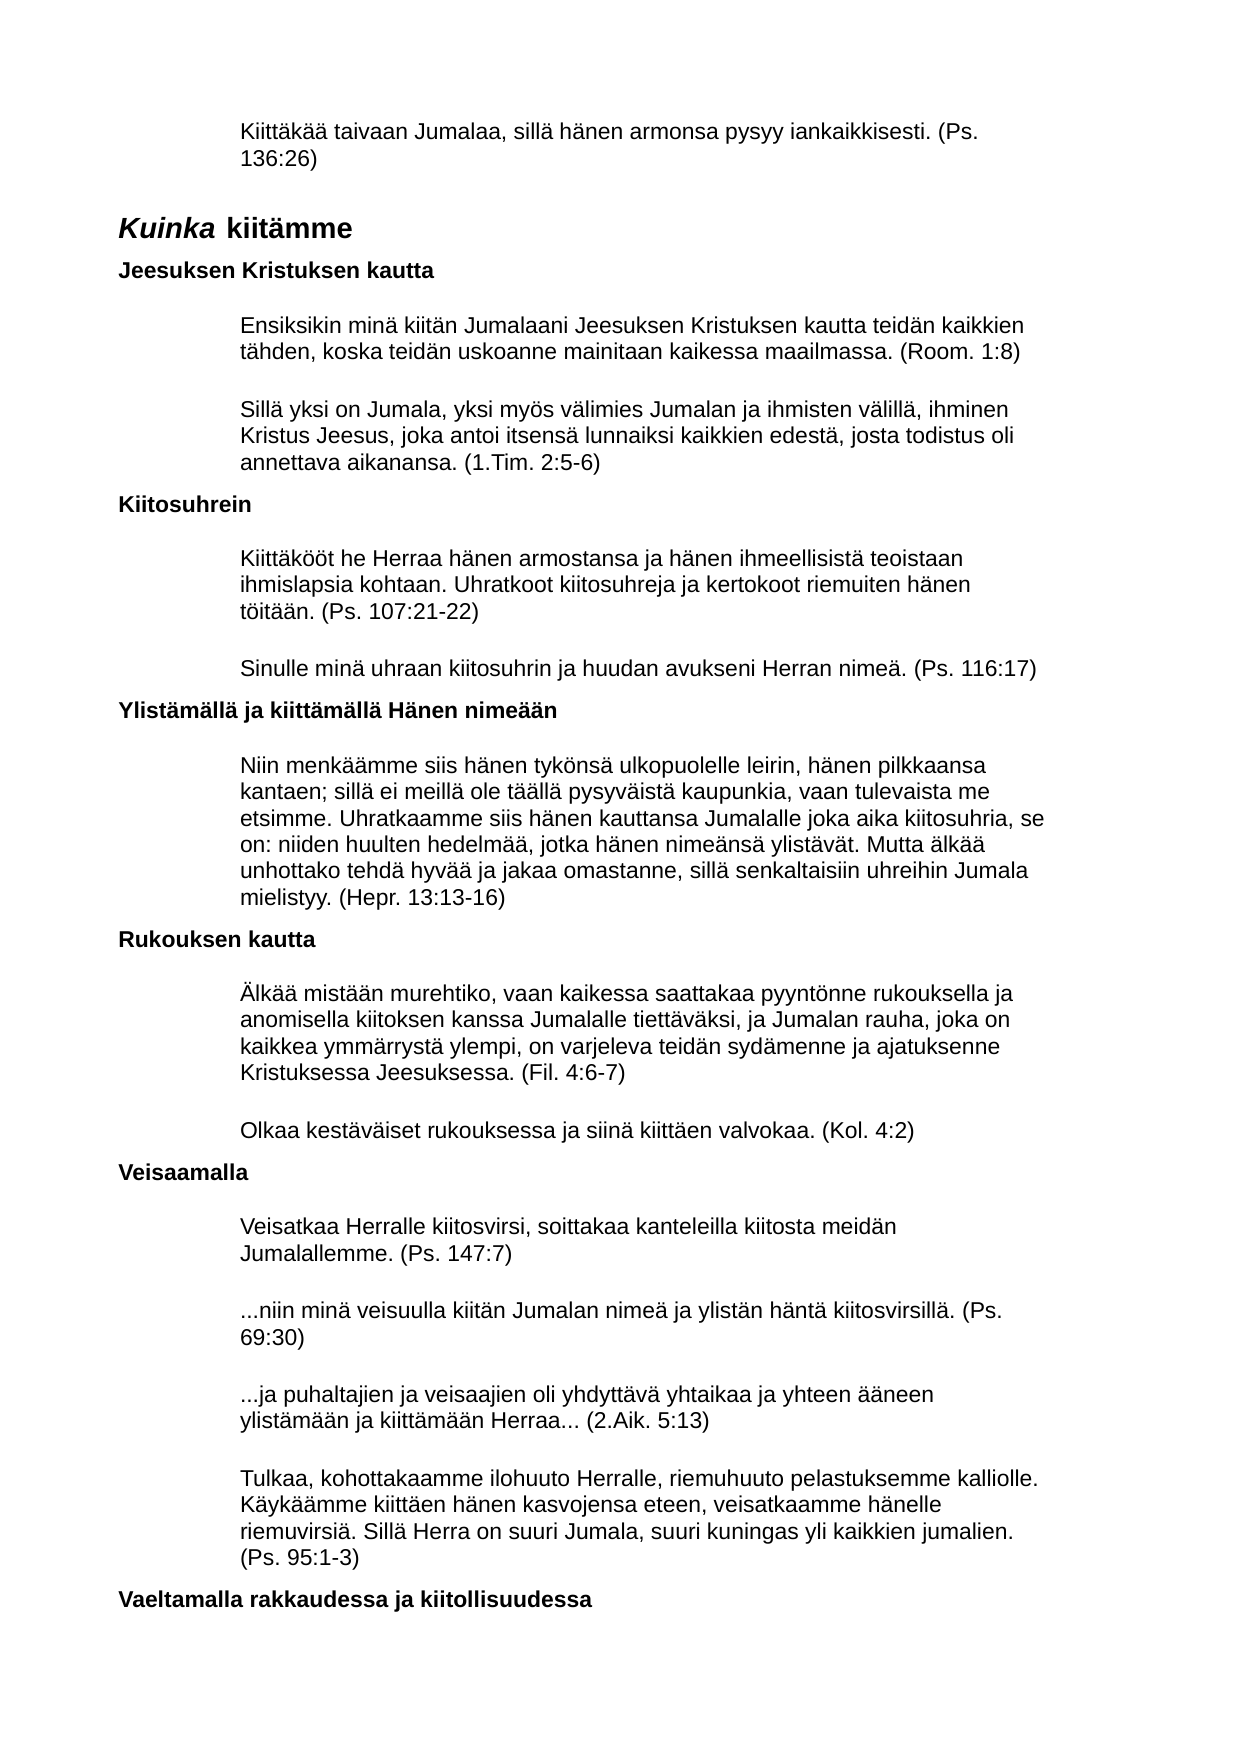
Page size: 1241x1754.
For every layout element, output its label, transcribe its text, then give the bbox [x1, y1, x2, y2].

text Ylistämällä ja kiittämällä Hänen nimeään [118, 697, 1122, 724]
text Ensiksikin minä kiitän Jumalaani Jeesuksen Kristuksen kautta teidän kaikkien tähden, koska teidän uskoanne mainitaan kaikessa maailmassa. (Room. 1:8) [240, 312, 1047, 365]
text Rukouksen kautta [118, 926, 1122, 952]
subtitle Kuinka kiitämme [118, 211, 1122, 245]
text ...niin minä veisuulla kiitän Jumalan nimeä ja ylistän häntä kiitosvirsillä. (Ps. 69:30) [240, 1297, 1047, 1350]
text Niin menkäämme siis hänen tykönsä ulkopuolelle leirin, hänen pilkkaansa kantaen; sillä ei meillä ole täällä pysyväistä kaupunkia, vaan tulevaista me etsimme. Uhratkaamme siis hänen kauttansa Jumalalle joka aika kiitosuhria, se on: niiden huulten hedelmää, jotka hänen nimeänsä ylistävät. Mutta älkää unhottako tehdä hyvää ja jakaa omastanne, sillä senkaltaisiin uhreihin Jumala mielistyy. (Hepr. 13:13-16) [240, 752, 1047, 910]
text Sinulle minä uhraan kiitosuhrin ja huudan avukseni Herran nimeä. (Ps. 116:17) [240, 655, 1047, 682]
text ...ja puhaltajien ja veisaajien oli yhdyttävä yhtaikaa ja yhteen ääneen ylistämään ja kiittämään Herraa... (2.Aik. 5:13) [240, 1381, 1047, 1434]
text Sillä yksi on Jumala, yksi myös välimies Jumalan ja ihmisten välillä, ihminen Kristus Jeesus, joka antoi itsensä lunnaiksi kaikkien edestä, josta todistus oli annettava aikanansa. (1.Tim. 2:5-6) [240, 396, 1047, 475]
text Veisatkaa Herralle kiitosvirsi, soittakaa kanteleilla kiitosta meidän Jumalallemme. (Ps. 147:7) [240, 1213, 1047, 1266]
text Olkaa kestäväiset rukouksessa ja siinä kiittäen valvokaa. (Kol. 4:2) [240, 1117, 1047, 1143]
text Vaeltamalla rakkaudessa ja kiitollisuudessa [118, 1586, 1122, 1612]
text Kiittäkää taivaan Jumalaa, sillä hänen armonsa pysyy iankaikkisesti. (Ps. 136:26) [240, 118, 1047, 171]
text Kiitosuhrein [118, 491, 1122, 517]
text Jeesuksen Kristuksen kautta [118, 257, 1122, 284]
text Kiittäkööt he Herraa hänen armostansa ja hänen ihmeellisistä teoistaan ihmislapsia kohtaan. Uhratkoot kiitosuhreja ja kertokoot riemuiten hänen töitään. (Ps. 107:21-22) [240, 545, 1047, 624]
text Veisaamalla [118, 1159, 1122, 1185]
text Älkää mistään murehtiko, vaan kaikessa saattakaa pyyntönne rukouksella ja anomisella kiitoksen kanssa Jumalalle tiettäväksi, ja Jumalan rauha, joka on kaikkea ymmärrystä ylempi, on varjeleva teidän sydämenne ja ajatuksenne Kristuksessa Jeesuksessa. (Fil. 4:6-7) [240, 980, 1047, 1086]
text Tulkaa, kohottakaamme ilohuuto Herralle, riemuhuuto pelastuksemme kalliolle. Käykäämme kiittäen hänen kasvojensa eteen, veisatkaamme hänelle riemuvirsiä. Sillä Herra on suuri Jumala, suuri kuningas yli kaikkien jumalien. (Ps. 95:1-3) [240, 1465, 1047, 1571]
